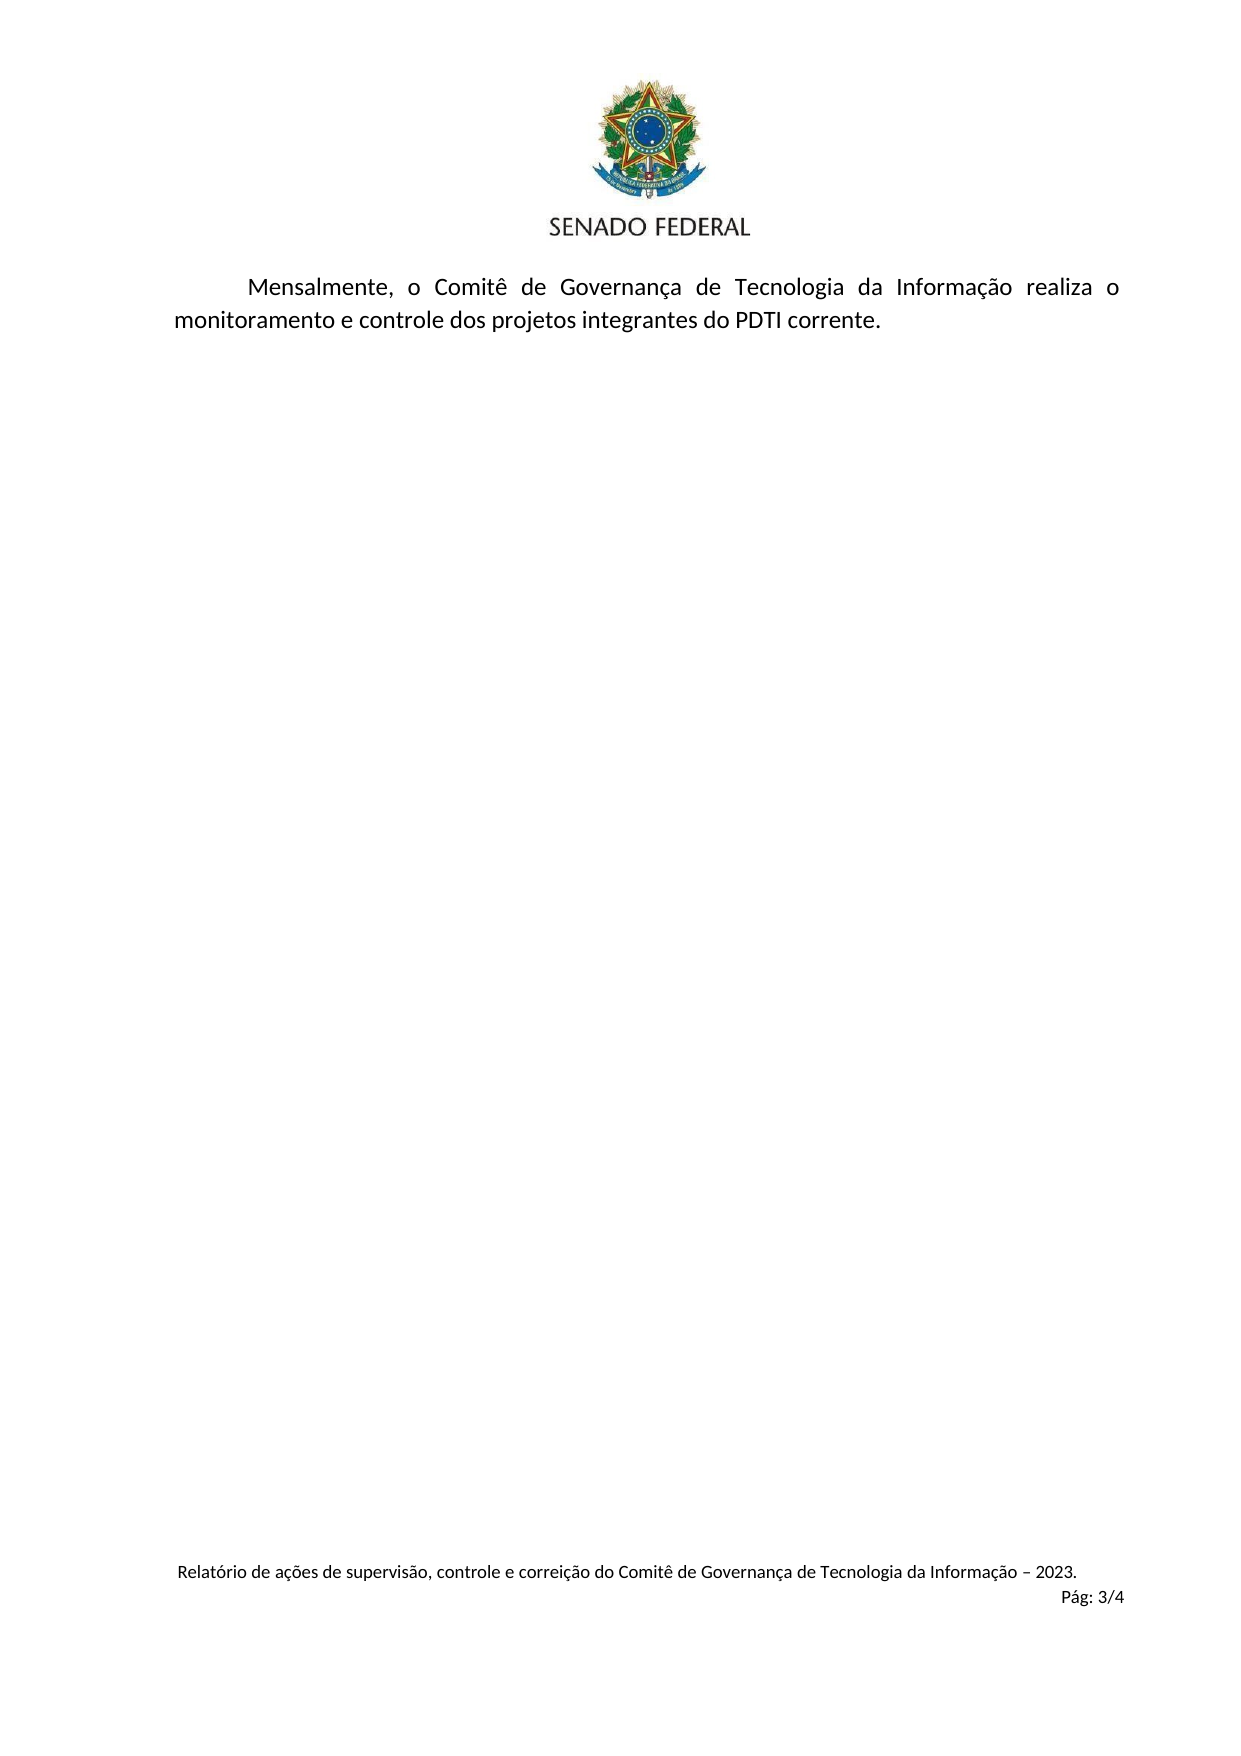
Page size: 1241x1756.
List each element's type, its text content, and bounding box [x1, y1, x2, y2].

text Mensalmente, o Comitê de Governança de Tecnologia da Informação realiza o monitoramento e controle dos projetos integrantes do PDTI corrente. [174, 271, 1137, 335]
